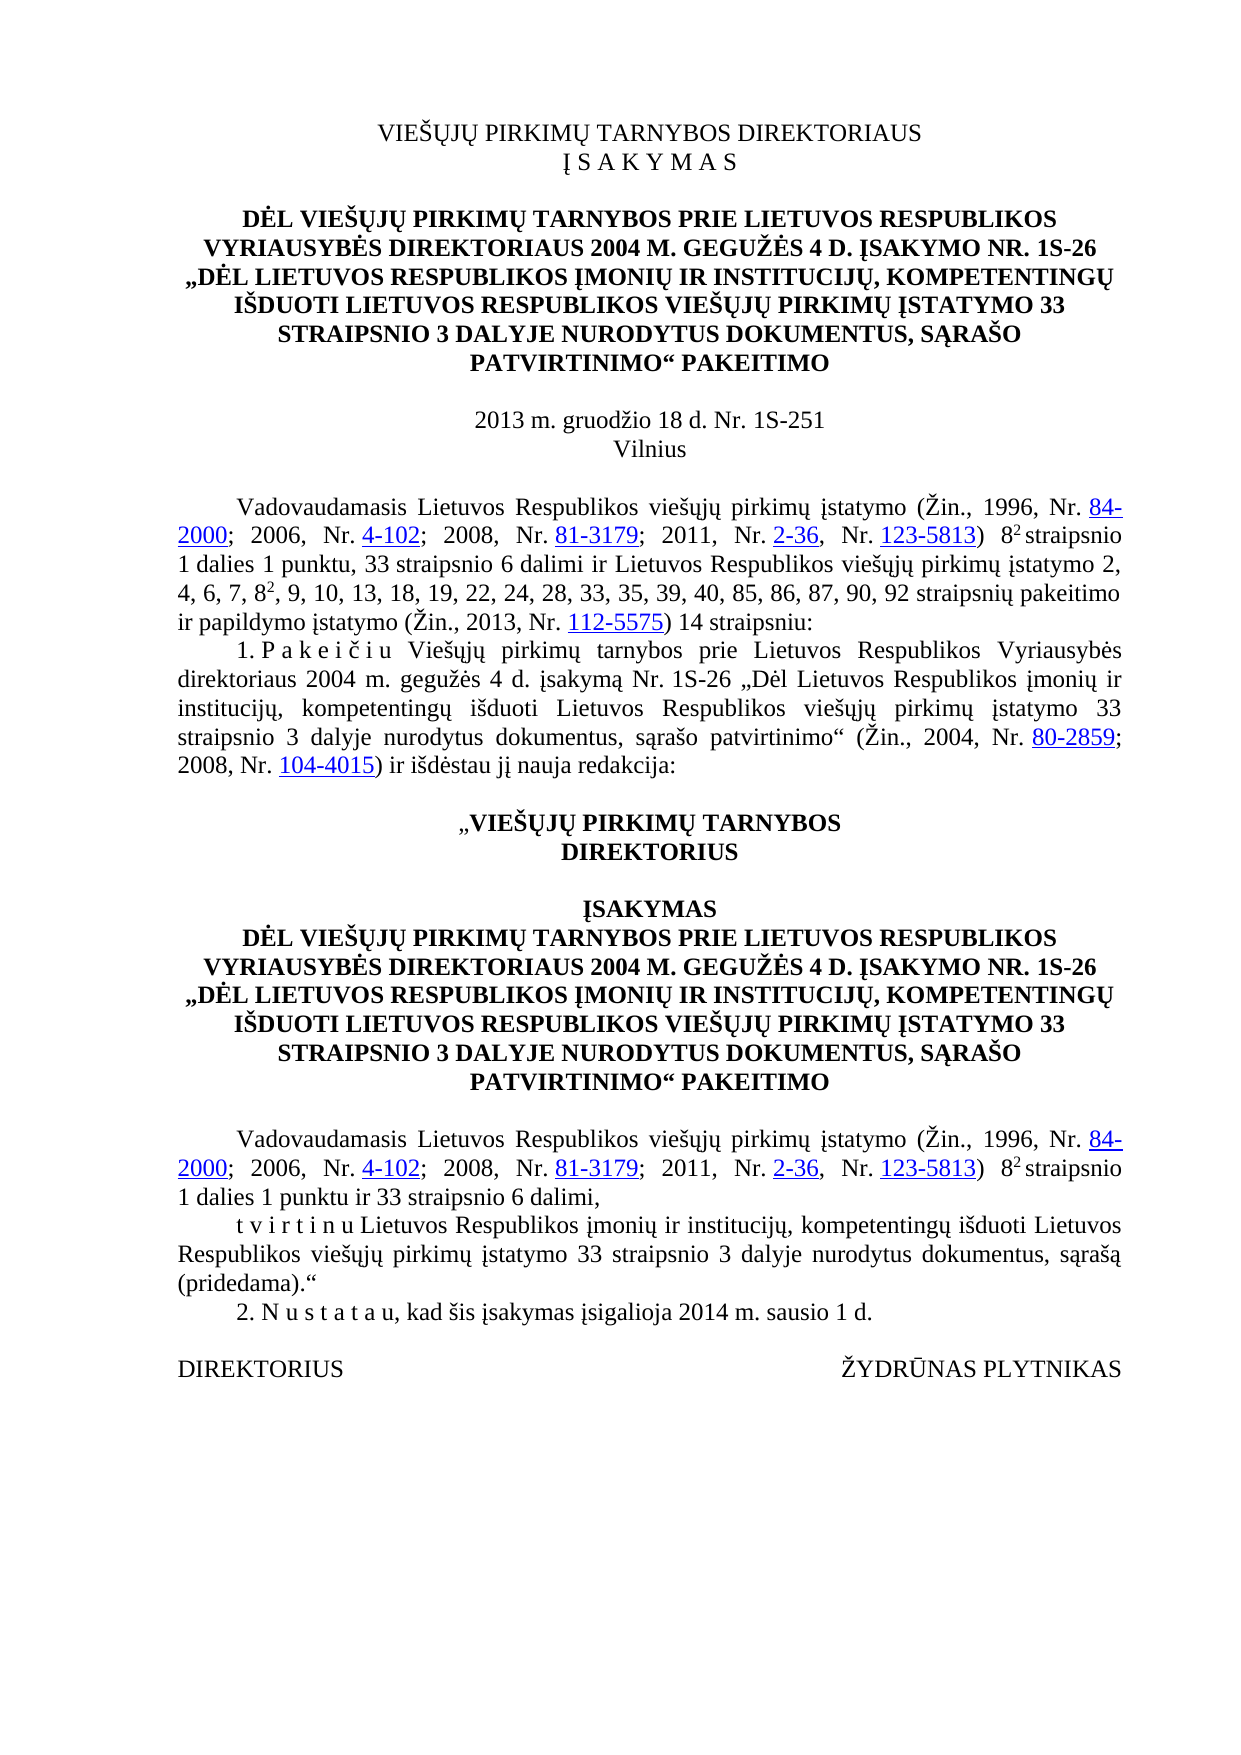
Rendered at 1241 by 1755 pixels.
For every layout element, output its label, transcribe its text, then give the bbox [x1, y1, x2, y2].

text VIEŠŲJŲ PIRKIMŲ TARNYBOS DIREKTORIAUS [177, 118, 1122, 147]
text DĖL VIEŠŲJŲ PIRKIMŲ TARNYBOS PRIE LIETUVOS RESPUBLIKOS VYRIAUSYBĖS DIREKTORIAUS 2004 M. GEGUŽĖS 4 D. ĮSAKYMO NR. 1S-26 „DĖL LIETUVOS RESPUBLIKOS ĮMONIŲ IR INSTITUCIJŲ, KOMPETENTINGŲ IŠDUOTI LIETUVOS RESPUBLIKOS VIEŠŲJŲ PIRKIMŲ ĮSTATYMO 33 STRAIPSNIO 3 DALYJE NURODYTUS DOKUMENTUS, SĄRAŠO PATVIRTINIMO“ PAKEITIMO [177, 923, 1122, 1096]
text 2. N u s t a t a u, kad šis įsakymas įsigalioja 2014 m. sausio 1 d. [177, 1297, 1122, 1326]
text Vadovaudamasis Lietuvos Respublikos viešųjų pirkimų įstatymo (Žin., 1996, Nr. 84-2000; 2006, Nr. 4-102; 2008, Nr. 81-3179; 2011, Nr. 2-36, Nr. 123-5813) 82 straipsnio 1 dalies 1 punktu ir 33 straipsnio 6 dalimi, [177, 1124, 1122, 1211]
text Direktorius Žydrūnas Plytnikas [177, 1354, 1122, 1383]
text ĮSAKYMAS [177, 894, 1122, 923]
text t v i r t i n u Lietuvos Respublikos įmonių ir institucijų, kompetentingų išduoti Lietuvos Respublikos viešųjų pirkimų įstatymo 33 straipsnio 3 dalyje nurodytus dokumentus, sąrašą (pridedama).“ [177, 1211, 1122, 1297]
text 2013 m. gruodžio 18 d. Nr. 1S-251 [177, 406, 1122, 434]
text DĖL VIEŠŲJŲ PIRKIMŲ TARNYBOS PRIE LIETUVOS RESPUBLIKOS VYRIAUSYBĖS DIREKTORIAUS 2004 M. GEGUŽĖS 4 D. ĮSAKYMO NR. 1S-26 „DĖL LIETUVOS RESPUBLIKOS ĮMONIŲ IR INSTITUCIJŲ, KOMPETENTINGŲ IŠDUOTI LIETUVOS RESPUBLIKOS VIEŠŲJŲ PIRKIMŲ ĮSTATYMO 33 STRAIPSNIO 3 DALYJE NURODYTUS DOKUMENTUS, SĄRAŠO PATVIRTINIMO“ PAKEITIMO [177, 204, 1122, 377]
text „VIEŠŲJŲ PIRKIMŲ TARNYBOS DIREKTORIUS [177, 808, 1122, 866]
text Į S A K Y M A S [177, 147, 1122, 176]
text Vilnius [177, 434, 1122, 463]
text 1. P a k e i č i u Viešųjų pirkimų tarnybos prie Lietuvos Respublikos Vyriausybės direktoriaus 2004 m. gegužės 4 d. įsakymą Nr. 1S-26 „Dėl Lietuvos Respublikos įmonių ir institucijų, kompetentingų išduoti Lietuvos Respublikos viešųjų pirkimų įstatymo 33 straipsnio 3 dalyje nurodytus dokumentus, sąrašo patvirtinimo“ (Žin., 2004, Nr. 80-2859; 2008, Nr. 104-4015) ir išdėstau jį nauja redakcija: [177, 636, 1122, 779]
text Vadovaudamasis Lietuvos Respublikos viešųjų pirkimų įstatymo (Žin., 1996, Nr. 84-2000; 2006, Nr. 4-102; 2008, Nr. 81-3179; 2011, Nr. 2-36, Nr. 123-5813) 82 straipsnio 1 dalies 1 punktu, 33 straipsnio 6 dalimi ir Lietuvos Respublikos viešųjų pirkimų įstatymo 2, 4, 6, 7, 82, 9, 10, 13, 18, 19, 22, 24, 28, 33, 35, 39, 40, 85, 86, 87, 90, 92 straipsnių pakeitimo ir papildymo įstatymo (Žin., 2013, Nr. 112-5575) 14 straipsniu: [177, 492, 1122, 636]
